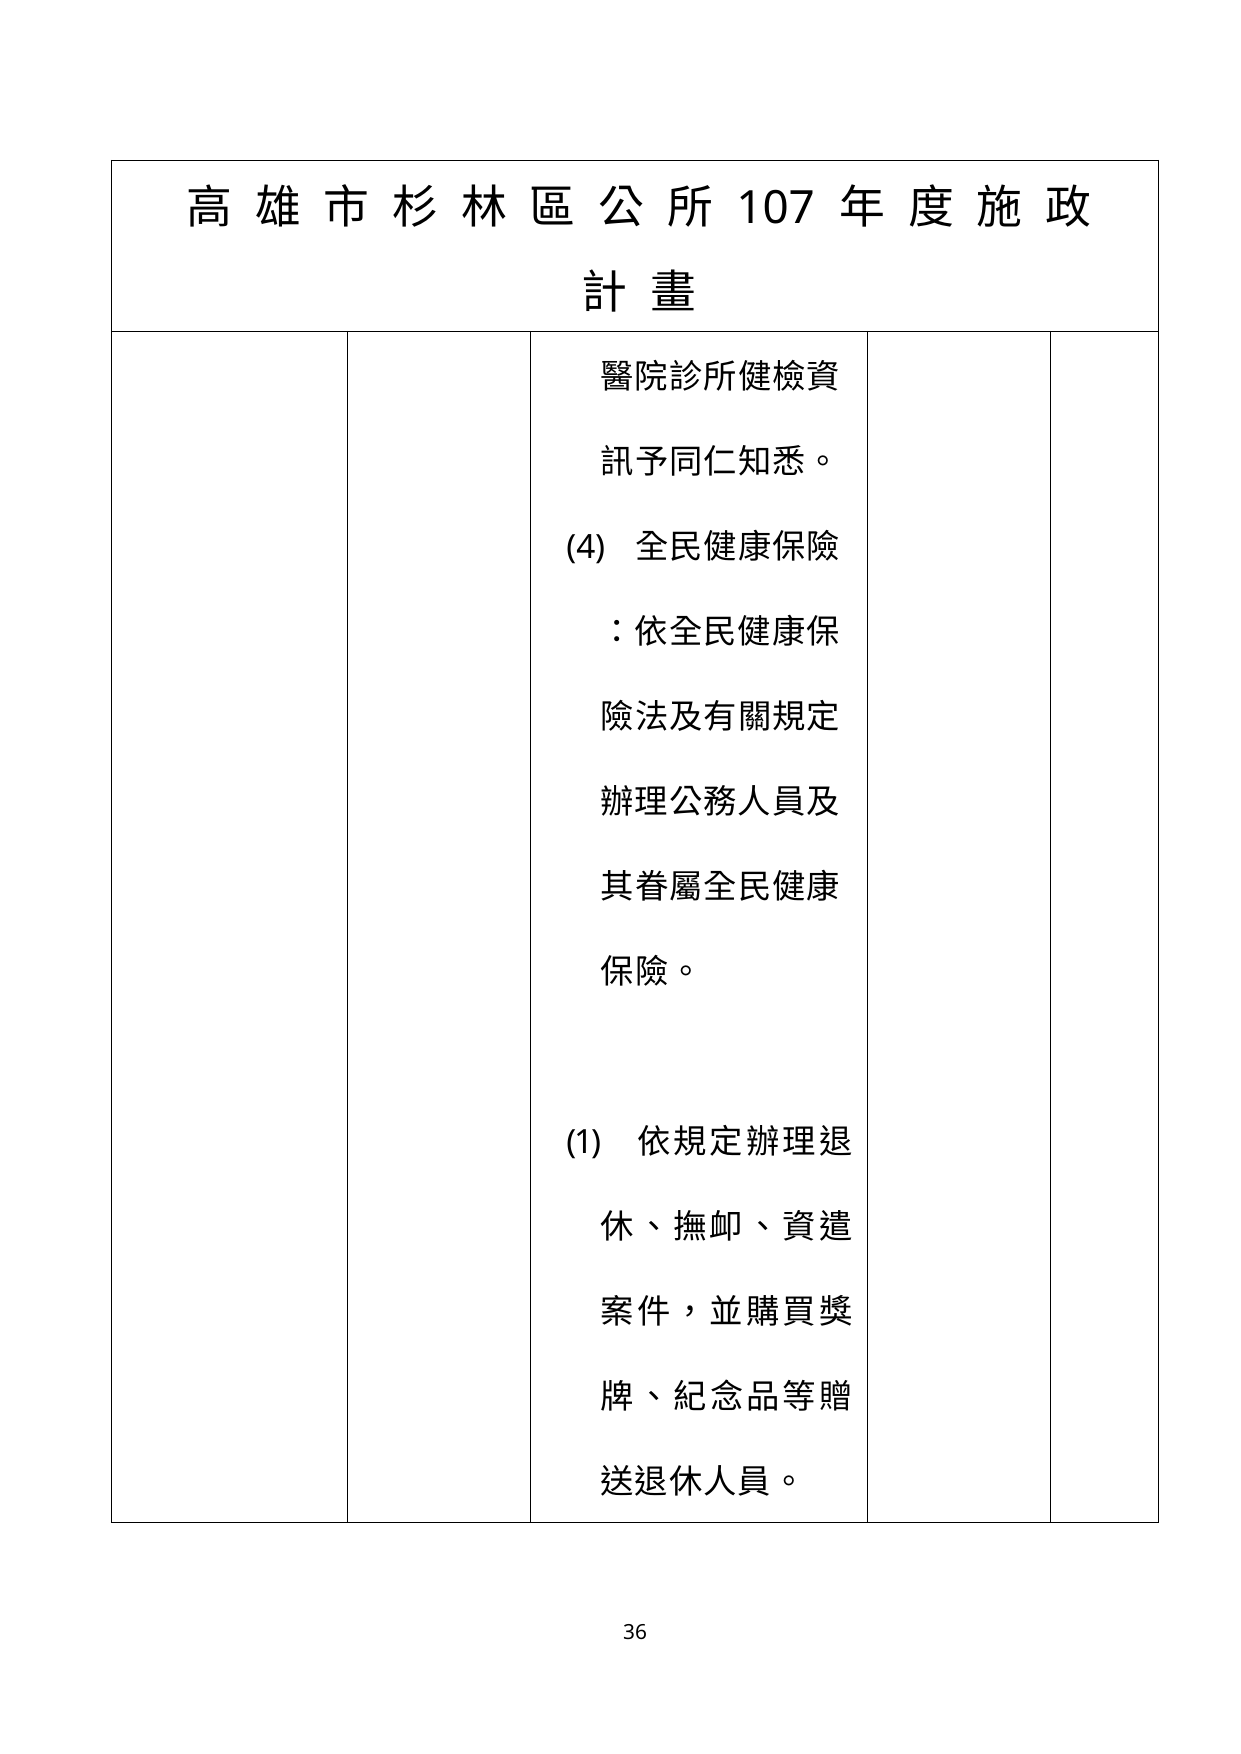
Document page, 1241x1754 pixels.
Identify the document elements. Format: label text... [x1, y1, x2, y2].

table_cell 壹、一般行政 一、秘書室業務 (一)文書檔案管理 (二)庶務（財產、廳舍）管理 (三)財產管理 (四)出納管理 (五)研考業務 二、人事業務 人事管理 三、主計業務 (一)歲計 (二)會計 (三)統計 四、政風業務 區公所業務 民政業務 公職人員選舉 健全基層組織 里幹事服勤管理 (四)里鄰長福利及講習 (五)改善市容查(通)報 (六)改善民俗 (七)調解業務 (八)宗教業務 (九)祭祀公業申請案件之處理 (十)地政業務 (十一) 全民運動或國民教育 (十二) 社會教育暨家庭教育 (十三) 醫療防疫保健 (十五) 民防組訓 (十六) 動員應變業務 (十七) 原住民生活輔導 （十八） 客家業務 (十九) 災害防救 (二十) 古蹟及歷史建築清查提報 (二十一) 役政業務 （二十二）法制業務 四、農業業務 （一）農地 管理 （二）農業推廣與糧食生產調查 （三）水土保持 （四）林務 管理 （五）畜水產業務 （六）其他 伍、經建業務 (一)各項工程管理 (二)都市計畫 (三)水利業務 (四)建築管理 (五)辦理工廠校正暨營運調查 （六）稅務工作 陸、基層建設 柒、社政業務 (一)社會福利 (二)社區發展管理 (三)社會救助 （四）社會運動 [112, 332, 347, 1522]
table_cell [1051, 332, 1158, 1522]
table_cell 「一般行政-行政管理」 工作計畫項下 5833仟元 「區公所業務-業務管理」&「基層建設-小型工程」 工作計畫項下 24551仟元 基層建設 6120仟元 [868, 332, 1050, 1522]
table_cell (1)蒐集輿論反映資料，專人慎重處理，以達行政效率。 (2)機密案件依照規定辦理，以確保文書作業安全。 切實依照「高雄市政府文書處理實施要點」及有關法令規定，辦理公文收發、繕校工作。 依照「印信條例」及有關法令規定管理與使用印信。 設置專人，依照「高雄市政府文書處理實施要點」及有關法令規定辦理，使文卷案案可稽，並加強作業效率，提昇管理與應用功能。 (1)財產增減、移動登帳報告登記。 (2)財產增減月報、半年報、報廢表之編擬年統計表並定期(不定期)盤點清查。 （3）「市有財產管理系統」線上作業。 充實辦公廳設備，維護公共安全及營造優質洽公環境品質。 汰換及增購資訊硬、軟體設備，提升本所網路品質及資通安全。 (1)財產撥入接收捐送及購置之處理。 (2)財產之購置及營造請購單證簽辦與核定。 (3)財產之採購依據政府採購法相關規定辦理。 (4)採購驗收完畢後，採購單位將財產增加單、發票及有關文件，送會計單位查核確認後為財產之登記。 (1)房地產等不動產權登記。 (2)辦理一般產權責任簽證。 (3)房地產租借事項。 (4)一般財產租借事項。 (5)租借爭執處理。 (1)財產損毀及遺失之調查理賠事項。 (2)財產保護及修繕事項。 (3)擬訂消防防護計畫書，依規定進行消防編組，定期進行消防演練，期能落實火災、地震等災害預防。消防設備及飲水設備安全檢測。 (4)財產稅費及防護保險之處理。 (1)財產之報損、報毀或撥出之核定。 (2)辦理動產變賣標售事項。 (3)財產各項報表編報。 (1)車輛購置、贈與、移撥及報廢。 (2)車輛登記檢驗領照納稅事宜。 (3)車輛之保險事項。 (4)車輛之調派。 (5)油料與材料、工具報銷。 (6)車輛耗油量月報表之編造。 (7)車輛肇事之處理。 (1)車輛檢修報告及經費報銷。 (2)未合保養及修理事項之處理。 （1）依工友管理規定及勞動基準法辦理。 （2）依高雄市政府事務勞力替代措施推動方案及相關規定辦理。 (1)單位及人員清潔檢查工作。 (2)辦公處所佈置及調整建議。 (3)配合清除髒亂有關推行衛生清潔檢查工作。 (4)辦公廳內外環境之美化。 (5)辦公廳搬遷、計劃、進度、合約簽訂。 將拍賣案予以公告並及時依限將處理情形函復法院。 (1)編製年度物品購置概算。 (2)成躉採購之物品核定。 (3)辦理有關事務物品之採購。 (4)事務機械器具之保管養護。 (5)運動器材之保管養護。 (1)物品驗收後之處理。 (2)非消耗性物品之借用登帳。 (1)報廢物品之處理。 (2)物品收支月報。 (3)物品收支登帳。 (1)依據政府採購法規定辦理招標公告。 (2)開標結果之簽報。 每半年填報半年報表，每年填寫年報表送財政局備查。 現金(支票)出納保管，經常與各課室密切維繫協調，依法執行，收支隨時登記，數字力求正確無誤確實。 (1)協助各課室提出研究發展計畫以助益區政革新。 (2)依照研究單位或個人所提研究計畫呈報市府敘獎。 (1)切實執行稽催工作，掌握公文處理流程。 (2)加強實施本所訂定之「人民陳情案件作業流程處理期限」，以提高時效。 (1)上級交辦及重要業務列入追蹤管理。 (2)有關業務之協調與連繫。 (1)研擬下年度施政計畫先期作業，函報民政局審核後報府審議。 (2)擬訂下年度施政計畫草案報府審查並轉送市議會核備。 (1)賡續辦理本所為民服務平時考核工作。 (2)繼續實施「表揚績優地方人士實施要點」鼓勵提倡熱心公益者。 (3)與人民有關業務做到單一窗口櫃台化，達到一貫作業要求。 (4)規劃辦理以電話及通訊處理申請案件及簡化各項申請書表及其流程，以達到便民目的。 (5)舉辦為民服務工作人員講習及分組研討以提高素質。 (6)提供民眾便捷的各種意見反映管道。 (7)撰擬每年度為民服務工作績效報告。 (1)配合市府資訊中心戶役政電腦連線，持續推動辦公室自動化，並加強培訓區政資訊人員備用。 (2)申請資訊設備，推動辦公室自動化。 (1)人民陳情案件 均依規定追蹤列管,期限內辦妥以達便民措施。 (2)接獲人民訴願案即予列管，詳查處理情形，以合情、合理、合法的原則，慎重妥善處理。 (1)依「各機關職稱及官等職等員額配置準則」等規定檢討組織編制。 (2)推動策略性人力資源管理措施及落實顧客導向之人事服務，貫徹分層負責，權責劃分明確，公文流程縮短，發揮行政效能。 (1)依法組成本所甄審委員會，以公開、公平、公正辦理陞遷審議。 (2)職務出缺，除由現職人員陞補外，均申請分發考試及格人員，以貫徹考用合一政策，或依業務需要商調他機關現職人員。 (3)依法辦理本所公 務人員任免遷調及銓審作業。 (4)落實照顧弱勢族群工作權，依規定進用身心障礙人員。 (1) 綜覈名實、信賞必罰，建立平時考核動態資料，作為考績獎懲及任免遷調之依據。 (2)依相關法令公正、公平辦理另予考績、年終考績及專案考績。對平時工作積極、業績優異或品德操守良好，有具體事蹟之人員予以激勵表揚。 (3)依照「行政院及所屬各機關公務人員平時考核要點」等相關法令加強勤惰管理，強化公務紀律，落實單位主管督導責任。 (1)加強推動「公務人員終身學習推動方案」、「各機關鼓勵公務人員積極學習英語具體措施」及「型塑學習型政府行動方案」,「推動公務人員數位進修計畫」等方案，派員參加各項訓練，培養公務人員創新觀念，提昇服務品質。 (2)鼓勵員工在職進修，積極參與各項研習課程,提升本所公務人員人力素質。 (1)按中央有關規定覈實支給員工待遇、獎金、子女教育補助費、各項生活津貼等其他給與維護員工權益。 (2)確依「公教人員保險法」辦理公、務人員公保事宜。 (3) 依據「高雄市政府補助公教人員健康檢查作業規範」，推動公教人員健檢補助方案規劃分配員工參加健檢人員，並提供各合格醫院診所健檢資訊予同仁知悉。 (4)全民健康保險：依全民健康保險法及有關規定辦理公務人員及其眷屬全民健康保險。 (1)依規定辦理退休、撫卹、資遣案件，並購買獎牌、紀念品等贈送退休人員。 (2)主動宣導有關公務人員退休撫卹之相關權益事項。 (3)依規定實施退休人員照護事項。 (4)依規定核發月退休金、月撫慰金、年撫卹金及三節慰問金，充分照護退休、撫卹人員。 (5)按時於行政院人事行政總處ECPA之軍公教人員退休撫卹資料調查表正確填報資料。 (6)按時繳納當月退撫基金費用；推動退休公務人員參與志願服務。 (1)切實執行差勤管理，對本所員工出勤，每月依規定實施不定期抽查維護辦公紀律。 (2)落實職務代理制度，建立職務代理人名冊，確實執行。 賡續建立或更新機關與個人資料，按時填送各項表報。 配合ecpa人事服務網路平台，賡續推動「人力資源管理資訊系統」（WebHR），並隨時異動更新，維持人事資料即時性與正確性。 加強實施員工參與及建議制度，以提升行政效率。利用集會等各種傳遞訊息方式，加強宣導性騷擾、性別歧視防治觀念及申訴管道，並積極拔擢績優女性同仁，並依限填報相關資料參加市府推動性別主流化。 積極推動員工協助方案，提供符合同仁、主管及機關在工作上、生活上及健康上需求之服務措施。 依中央及地方政府預算籌編原則、高雄市地方總預算案歲出概算編製應行注意事項及高雄市地方總預算編製作業手冊及有關規定，就各業務單位工作計畫所需，核實編製年度歲入與歲出預算。 預算完成法定發布或核定保留程序後，依直轄市及縣(市)單位預算執行要點及市府補充規定，參照各業務單位年度工作計畫進度，編製預算(保留)分配表函報本府主計處核定後付諸實施，並切實監督執行。 依直轄市及縣(市)單位預算執行要點規定，執行年度預算時，如有合於中央及地方政府預算籌編原則所定得請求提出追加(減)預算情形者，得報請市府核准辦理；如有合於預算法第七十條各款情事且經檢討年度預算相關經費確無法容納，得申請動支第二預備金；另依高雄市政府動支災害準備金作業要點規定，及時辦理動支災害準備金作業。 (1)經費動支簽核應與預算編列用途相符;預算執行應與計畫進度相合，如有落後，促請業務單位注意檢討改進。 (2)採購計畫應依政府採購法及相關子法規定程序辦理。 (3)健全財務秩序，加強財務內控，除嚴格審核各項收支憑證外，不定期實施現金、票據與證券查核等。 (4)依據簿籍按月編製會計報告;上半年編製半年結算報告，按年編製單位決算。 (5) 各項支付案件依法審核，除採購卡給付項目外，儘速隨到隨辦，完成支付手續。 (1)訂定本所統計業務實施計畫及執行情形之檢討。 (2)辦理各類公務統計報表之審核與管理。 (3)編製區政統計總報告。 (4)辦理公務統計報表內部稽核。 (5)配合及協調辦理各項統計調查工作。 (6)兼(協)辦統計調查人員之遴選與聯繫。 選定易滋弊端業務項目辦理業務稽核，先期發掘業務缺失並提出改進措施。 透過各種會辦案件或召開政風座談會及執行專案訪查，研提業務興革建議，提昇機關廉能形象。 聘請具法律素養之專家、學者，利用各種集會場所講解端正政風、防制貪瀆相關法令，增進員工法律常識。 檢討本所「無效率不便民」之行政規章，並透過廉政會報及主管會報適時修正，以提昇行政效率及消弭貪瀆成因。 主動發掘員工廉能事蹟，簽報首長公開表揚或獎勵，樹立公務員優良典範。 利用各種集會場所及透過媒體、網路宣導相關政風法令及鼓勵民眾勇於檢舉貪瀆不法。 辦理政風實況問卷調查，以瞭解本所政風實況，作為改善政風，策進預防貪瀆不法之參考。 (8) 依據「高雄市政府員工廉政倫理規範」暨本府準用「行政院及所屬機關機構請託關說登錄查察作業要點」妥處相關案件，並依規定登錄建檔。 (9)主動配合業務單位活動加強辦理反貪、反詐騙及消費者保護等宣導作為。 加強公務機密維護宣導工作。 實施定期與不定期機密維護檢查，發現缺失立即簽請改進。 定期辦理公務文書資料密等變更註銷作業。 針對重要行政會議及採購底價等易滋洩密事項或有關國家安全、國家利益事項，協調策訂嚴密專案保密措施，杜絕洩密情事。 加強洩密資料蒐報及查處。 辦理專案資訊機密維護檢查，配合資安演練，機先消弭資安事件，有效確保機關資訊安全。 依照本所環境特性研修訂「預防危害或破壞事件實施計畫」乙種，並結合行政力量確實執行。 實施定期與不定期預防措施安全狀況檢查，發現缺失立即簽請改善。 依據本所門禁管理安全措施確實辦理並配合保全公司，加強巡邏查察，以確保機關安全。 配合春安、十月慶典或專案期間安全維護會報，落實安全維護功能。 依據「高雄市政府及所屬各機關處理人民陳情案件要點」及「高雄市政府處理民眾抗爭事件處理程序及聯繫作業要點」有關規定，協調主管單位妥處民眾集體陳情案件，加強重大偶突發或危安事故之預警資料蒐報，並於事件發生1小時內，通報上級機關。 蒐集違反國家安全法第2條之1情事及有關危害國家安全及影響國家利益之資料，提供調查機關處理。 加強查察員工品德生活違常、行政缺失等情事，審慎研析案情，以發掘貪瀆不法。 對易滋弊端之業務，如採購案件，積極發掘，查處貪瀆不法案件。 依據行政院頒「獎勵保護檢舉貪污瀆職辦法」，受理各類檢舉案件，並依法審慎處理。 依據公職人員選舉罷免法及相關規定辦理。 高雄市里區域調整暨鄰編組辦法規定，要求各里辦公處擬訂年度工作計畫報區公所審核，並注意其執行績效，適時加以考核。 召開里業務聯繫會報，報告業務狀況、檢討改進里行政工作之推行及彙集建議案作妥切之處理。 特優里鄰長就現任且 無不良事蹟者，依規定程序及名額提經區務會議通過後報請市政府頒獎表揚。 結合轄內各單位整體力量，推動地方建設，提高服務品質。 (1)依據高雄市政府民政局訂頒之「高雄市里幹事服勤要點」辦理。 (2)訪問目的為瞭解里民一般狀況，發現困難問題主動為其服務。 (3)適時整理戶長資料之異動，並將訪問結果登記在戶長資料卡。 (4)為強化里幹事之勤，由民政課長及督導考核小組分定期與不定期方式赴里督導，並填訪查表送區長核閱，區長並作重點督導。 舉行里幹事工作會報，由各課室主管，提示工作事項，著重工作檢討、疑難問題之解決，並作成紀錄送區長核閱。 擬訂鄰長講習計畫，以溝通作法，促進政令之推行。 (1)擬訂鄰長參訪各項建設活動計畫及參加注意事項。 (2)調查參加參訪各項建設活動人數。 (3)依照計畫分梯次執行。 里鄰長於任期內死亡者，發給1次喪葬補助暨遺族慰問金，其標準如下： (1)里長：2萬元。 (2)鄰長：1萬5仟元。 每位鄰長每人每月2,000元交通費。 每位里鄰長每人每月240元。 依據全民健康保險暨相關規定辦理。 (1)要求里幹事鼓勵並宣導轄內市民自動自發(反映)改善市容。 (2)依據「高雄市政府改善市容查(通)報實施要點」辦理，對改善市容案件儘速填寫查(通)報，逕送業務有關機關辦理，並轉報市府處理。 在轄區內如有發現廢棄車輛，要求各里幹事及時查報並函轉警察單位辦理。 (1)勸導農曆7月普渡及同一主神祭典在同一天舉行。 (2)宣導中元節配合集中焚化紙錢。 (3)執行祭典拜拜節約不赴宴、不宴客，公務員率先倡導力行。 (1)組織改善民俗勸導小組勸導民眾實踐節約。 (2)勸導市民參加集團「婚禮」力求節約，不舖張。 利用各種集會(里民大會及寺廟基層會議)時宣導。 (1)利用各種集會，廣予宣導調解功能。 (2)及時召開調解委員會議調解糾紛。 每月第二週週六服務區民 不定期清查、訪視轄區內未登記之寺廟、教會(堂)，積極輔導辦理登記。 (1)加強財務稽核。 (2)輔導健全組織。 (3)掌握動態，出席各項會議。 (4)加強溝通互動、協助解決各項疑難問題。 輔導節約祭典費用，興辦公益慈善活動，以彰顯宗教慈悲濟世、教化社會、造福人群之精神。 (1)輔導祭祀公業土地派下提出祭祀公業土地登記。 (2)核發祭祀公業派下員證明。 配合宣導公告土地現值相關事宜。 (1)依耕地三七五減租條例、高雄市耕地租約登記自治條例及相關法令規定辦理耕地租約續訂、變更、終止、註銷、更正等事項。 (2)依耕地三七五租約清理要點及相關法令規定清理耕地三七五租約，遇有租約資料與實情不符部分，則後續依有關規定辦理。 (3)對於訂有三七五租約者，隨時與地政事務所聯繫依異動情形（例如終止租約、徵收、重劃、重測、分割、合併）釐正租約登記簿冊。 (1)依耕地三七五減租條例、高雄市政府及各區公所耕地租佃委員會設置要點、高雄市各級耕地租佃委員會調解調處須知等關法令規定辦理耕地租佃爭議調解。 (2)審查租佃爭議調解申請案之資格與附繳證件，並於調解前先實地勘查土地使用現況。 (3)調解會議決議內容應具體明確，會議紀錄（含筆錄）應報市府備查。 (4)經調解成立案件函報市府耕地租佃委員會發給證明書，調解不成立案件移請市府耕地租佃委員會調處。 (5)如遇天災時，召開耕地租佃委員會，勘查歉收情形，並議定減租辦理，陳報市府。 召開租佃委員會辦理。 配合非都市土地使用管制規則第5條規定，查報違反非都市土地使用管制。 (1)召開「強迫入學委員會」，執行強迫入學條例施行細則有關規定事項，並隨時追蹤中輟通報學生，執行強迫入學規定。 (2)適時調查區內學齡兒童，確實審核戶籍資料，並依學區劃分填送入學通知單。 (3)配合各校輔導休學或中輟之學生，繼續完成9年國民教育 (1)專人辦理國民體育業務。 (2) 配合體育署及本市推展全民運動政策，規劃主、承辦體育活動、輔導及推動區內社會團體辦理體育活動。 (1)加強配合推行莊敬自強端正禮俗宣導。 (2)適時配合舉辦各種社教活動。 (3)洽請社團寺廟舉辦有意義的文教活動。 (4)加強宣導守法觀念，鼓勵社區自主精神意識，以塑造優質環境，培養居民認同感。 （5）辦禮春秋季藝文活動及國語文競賽。 (1)協助衛生單位推行醫療保健及公共衛生工作。 (2)鼓勵市民按時接受各項疫苗接種。 (1)每月定期召開登革熱區級防疫指揮中心會議，建立跨單位合作機制。 (2)輔導各里成立環境整頓或環境改造相關工作之志工隊。 (3)規劃辦理里鄰長登革熱研習會及社區民眾登革熱衛教宣導。 (4)請里幹事查報各轄區破損空屋並函報各權管單位。 (5)成立「里登革熱防治小組」每週至少動員巡查1次，參與鄰里轄內孳生源清除與里民衛教宣導。 (6)協調各權責機關根本處理轄區內積水地下室、破損空屋、髒亂空地、廢輪胎廠、回收場、陽性水溝、大型隱藏性孳生源。 (7)落實大雨後48小時七大列管點複查及登革熱防治工作。 (1)於流感大流行時，配合衛生單位執行轄區臨時集中收治隔離場所防治措施。 (2)利用各種集會協助宣導市民接種流感疫苗及流感防治措施。 結合社區資源宣導「老人免費裝假牙」政策。 (1)協助宣導預防食品中毒5原則：要洗手、要清潔、要生熟食分開、要澈底加熱、要低溫保存。 (2)協助宣導民眾均衡攝取各類新鮮食物，減少因攝取大量單一食物而提高特定汙染物質之風險。 結合社區組織、團體推動社區健康營造。 (1)配合衛生單位針對所轄里長、里幹事辦理自殺防治守門人訓練，落實守門人功能，里長與里幹事分計各達轄區里數80%以上，並逐年調升至100%。 (2)利用行政資源及各項集會協助推動安心專線： 「0800788995」。 落實社區內自殺高風險個案之發掘、關懷、轉介及通報。 (1)針對社區網絡內里長、里幹事辦理毒品防制宣導課程，以增進其毒品防制知能，並建立社區藥物濫用防制網絡，以提升預防成效。 (2)協助宣導24小時不打烊免付費戒毒成功專線0800-770-885，及法務部藥頭檢舉專線0800-024 -099*2。 配合參加衛生單位辦理針對社區網絡內里長、里幹事社區(疑似)精神病患辨識及護送就醫技巧訓練。 (1)於跑馬燈或LED看板播放「檳榔子本身就是致癌 物，即使不加紅灰、白灰、荖花、荖葉等添加物，嚼它就是會致癌」、「政府提供免費子宮頸癌、乳癌、大腸癌、口腔癌四項癌症篩檢，符合篩檢資格民眾請洽各區衛生所」及「室內公共場所、室內三人以上工作場所及大眾運輸工具內全面禁止吸菸，違者將罰鍰2千至1萬元」。 (2)協助本市衛生所辦理癌症防治篩檢及菸害防制工作。 (1)協助發掘及通報社區有長期照顧需求個案。 (2)結合社區資源宣導長期照顧服務。 召開推行會報及檢討會。 加強各社區、機關學校環境清潔綠美化。 （1）加強社區共共衛生設施及家戶衛生教育。 （2）資源回收及垃圾減量。 （3）廚餘回收再利用。 (1)依據內政部國防部函頒「民防團隊編訓服勤實施規定」辦理。 (2)本區民防團、分團經常檢討。 依上級規定辦理。 遵照上級所頒演習計畫及規定辦理。 調查戰時可動員人力、物力，隨時掌握動員及徵購徵用。 （1）運用民間及學校力量協助維持交通安全。 （2）人口密集處逐年增設消防栓，以加強防火設施。 (1)依據市府年度動員分類執行計畫策訂本區動員執行計畫。 (2)辦理動員之協調、訓練與演習工作。 (1)配合辦理原住民微型經濟活動貸款、專門人才獎勵、購屋補助、整修建住宅補助及綜合發展基金貸款、國宅配售、法律服務、協助解決生活上所遭遇之困境，使其獲得實質之照顧。 (2)積極鼓勵原住民青年參加職業訓練，習得一技之長，提升生活水準。 (3)宣導原住民登記族別，提升族別註記率。 (4)輔導原住民加入全民健康保險、國民年金，保障醫療權益。 (5)輔導原住民繳納國民年金。 （1）辦理慶祝全國客家日活動。 （2）辦理客庄民俗節慶、客家產業等特色活動。 （3）營造客庄聚落環境風貌。 （4）成立客語推行委員會，協助轄區推動客語教學及客家文化活動。 (1)依轄區特性舉行防火防災(防颱、防震)宣導。 (2)印製相關防火宣導資料、標語實施里鄰宣導。 (3)利用里民大會及鄰長會議宣導居家防火、用電安全等防災宣導。 (4)輔導市民自行購置維護滅火器等消防器材及裝設照明及監視錄影設備。 (1)依據「高雄市地區災害防救計畫」及災害防救法相關規定辦理。 (2)配合「市級災害應變中心」之成立，於內部成立「緊急應變小組」，執行「災害應變中心」交付之各項災害防救任務。 (3)執行災情查報任務，並將災情彙整定時回報「災害應變中心」。 (4)整合災害防救相關業務，並由專人辦理。 (1)依據文化資產保存法相關規定辦理。 (2)填報文化部文化資產局「縣（市）古蹟或歷史建築提報表」，加蓋填報機關印信提報本市文化局辦理。 填報調查表，並檢附相關照片、地籍圖及歷史、文化、藝術、建築等價值內涵後，加蓋填報機關印信提報本市文化局辦理。 (1)依據國民兵戶籍遷出(入)，而依規定辦理本區國民兵役除(列)管理。 (2)協助市政府調集役政人員，辦理役政人員在職訓練。 (3)辦理國民兵年度總清查 (4)依據規定辦理本區內兵要地誌調查。 (5)辦理本區列管之已訓及代訓國民兵分證明書發放。 (1)辦理役男兵籍調查及因戶籍遷出(入)之役男除、列額異動管理。 (2)辦理役男徵兵檢查及預官體檢等事宜。 (3)辦理役男軍種、兵科、籤號抽籤事宜，以確定其所徵集之軍種及順序。 (4)辦辦理常備兵、預官、補充兵、及替代役徵集入營事宜。 (5) 辦理役男申請復檢、年度體位未定複檢、補檢等事宜。 (6)辦理在學學生因故 休、退學之因案緩徵人員處理等事宜 (7)為役男條件符合者，依規定辦理延期入營事宜。 (8)依規定辦理妨害兵役案件及行方不明役男查察，並會請戶政所、警察局、境管局等單位，協助查案。 (9)將本區就讀軍、警校 之學生列名管理及註記，若因故未就讀，則納入徵處。 (10)辦理役種區劃、提前退伍申請及禁、免役案件處理。 (11)受理役男替代役申請及出國請申請各項業務。 (1)辦理在營軍人及替代役在役徵屬生活扶助各項業務。 (2)辦理在營軍人貧困徵屬各項生育及喪葬補助事宜。 (3)協助推行役政有功人員表揚。 (4)配合上級兵役宣導及留守業務處理。 (5)辦理在營軍人貧困徵屬免費就醫申請及全民健保補助傷亡慰問及善後處理。 (1)辦理後備軍人異動管理、緩召業務。 (2)歸鄉報到、輔導就業、在職訓練等工作。 (3)協助高雄市後備司令部辦理後備軍人教育及點閱召集。 (4)受理後備軍人退伍令遺失或破損補換發、轉免役等各項申請事宜。 (1)依照替代備役難管理規定，受理替代役人員報到列管並嚴密辦理異動連繫掌握替代役備役動態，於15日內通報有管單位辦理。 (2)依照替代役備役男管理規定，辦理替代役備役役男回役、免予回役陳報核定。 (3)依照管理作業規定每月清查歸鄉報到成果製表呈報市府並配合市府全面清查替代役管理資料。 (1)系統維護管理 (2)系統財產之管理 (1)加強宣導國家賠償法相關條文。 (2)如有發生國家賠償事件依國家賠償法相關規定辦理國家賠償。 研究不適合實際之有關法規建議修訂或廢除。 依據農業用地作農業設施容許使用審查辦法辦理。 受理區民申請，檢證勘查，並依據「農業用地作農業使用證明認定」審查，符合後由本所核發證明書。 （1）維護農民福祉及生態環境，遵照上級政府訂頒計畫辦理確保糧食供需平衡。每年分為一期作及二期作下里受理、勘查與編造清冊。 （2）稻田多元利用-種植景觀綠肥，美化市容。 打造高產值有機養生精緻農業。 （1）依規定設置農情田間調查員分區、分段調查，彙整查報資料力求準確以供上級分析。 (2)每月份執行各花卉、雜糧及蔬菜等作物產量預測。 (1)天然災害發生期間，由本所查報災情，並立即速報給上級以作即時之應變。 (2)如經農委會公告本市達到農業天然災害現金救助區，則本所成立工作小組啟動現金救助工作，受理申報、現場勘認與編造清冊等業務。 加強輔導農民農藥使用安全，對農作物病蟲害有效防治及農藥殘留。另配合上級政府辦理滅鼠工作，以防鼠害。 提高農地利用價值輔導農民以科技方法協助農業生產俾增進農業生產力，提高農民所得。 (1)山坡地違規使用查報取締管理。 (2)山坡地保育利用宣導。 (3)衛星影像變異點查報。 於每年5至9月實施檢測工作，並依下列辦法受理申請： (1)平地造林依照行政院農業委員會訂定「平地造林直接給付及種苗配撥實施要點」，確實執行。 (2)山坡地造林依照行政院農業委員會與行政院原住民族委員會訂定「獎勵輔導造林辦法」辦理。 （1）依規定每月調查區內魚塭放養量及收穫量作為產銷輔導資料。 （2）陸上魚塭養殖漁業登記證之申請業務。 配合市府訂定計畫辦理調查作業。 (1)依據「查編與農業經營不可分離土地作業要點」辦理。 (2)受理申請期間為每年五月一日至五月三十一日；實地會勘時間為每年六月一日起至六月三十日止；並於每年七月三十一日前造冊。 依據「農耕用機器設備及農地搬運車使用免徵營業稅燃料用油作業須知」及「農業機械使用證申請及發證須知」辦理執行。 從葫蘆種植、雕刻、運用行銷、開發市場及創造商機。 協助執行颱風災害復建工程。 依據新制定高雄市市區道路管理自治條例及102年6月7日「『區公所與各局處業務待釐清事項』會議紀錄」6公尺以下道路及其附屬設施由區公所負責改善養護。 辦理各植樹綠化道路之養護工程。 核發都市土地使用分區證明書。 (1)建請市政府清疏區內各區域排水圳,促使排水暢通。 (2)建請市政府整治或清疏區內野溪,改善淤積問題以利排水。 (3)中小排水（一般排水）管理、新建、修建及計畫提報。 (1）雨水下水道管理、新建、修建及計畫提報。 (2）高雄市政府委託辦理事項 (3)道路側溝新建、修建及計畫提報。 (4)災修工程案件提報。 辦理高屏溪水質水量保護區水源保育與回饋計畫事項 (1)協助核發無自用農舍證明書。 (2)違章建築查報,請高雄市政府依法拆除違建物。 配合市府辦理「工廠校正暨營運調查」工作。 （1）配合財稅相關單位辦理各項稅務宣導。 （2）財產稅（房屋稅、地價稅）補單事宜。 依據新制定高雄市市區道路管理自治條例執行6公尺以下道路、橋樑及其附屬設施等之改善及維護。 (1)辦理中低收入老人生活津貼。 (2)辦理中低老人暨身心障礙者特別照顧津貼。 (3)辦理重陽節敬老活動暨禮金發放。 (4)受理優惠記名卡的申請。 （5）辦理設籍本市1年且年滿65歲以上老人參加全民健保自付額補助及核退事宜。 (1)辦理身心障礙手冊製作相關業務。 (2)身心障礙者健康保險保險費補助。 (3)辦理各項身心障礙者生活補助、生活輔助器具費用及日間照顧及住宿式照顧費用補助。 (4)輔導身心障礙者減免汽車牌照稅及申報綜合所得稅,享有身心障礙者特別扣除額。 (5)身心障礙者就業服務、職業訓練宣導。 (6)辦理中低老人暨身心障礙者特別照顧津貼。 (7)辦理身心障礙者優惠記名卡的申請。 (1)辦理弱勢單親家庭子女生活、教育補助申請，經調查、核定後，列冊補助。 (2)受理特殊境遇家庭緊急生活扶助與子女生活津貼、托育津貼及教育補助證明等之申請審核及核定。 (3)受理弱勢家庭兒童及少年緊急生活扶助申請與初審，函送社會局複審及核定。 （4）辦理父母未就業家庭育兒津貼。 (5)受理特殊境遇家庭身分證明之申請審核。 (6)受理設籍前新住民遭逢特殊境遇之家庭扶助之申請審核及核定。 (7)辦理弱勢兒童及少年生活扶助之申請審核及核定。 (8)受理弱勢兒童及少年醫療補助之申請與初審，送社會局複審、核定。 區公所里幹事及其他執行兒童及少年福利業務人員，於辦理經濟扶助案件審核或執行社會救助等業務時，應主動關懷轄內兒童及少年，發現符合兒童及少年保護或兒少高風險家庭指標者應立即通報社會局。 (1)輔導社區會務財務功能健全。輔導社區生產建設基金之運用與管理並定期（一年）查核存款情形。 (2)推展社區工作業務。 (3)督導社區確實辦理成果維護。 (4)輔導社區發展協會注重在地人才培力，促進永續經營。 (5)輔導社區發展協會推行社區福利服務。 (6)協助社區建立在地特色。 （1）結合社區資源宣導長期照顧服務。 （2）協助發掘及通報社區有長期照顧需求個案至本市長期照顧管理中心。 (1)辦理低收入戶、中低收入戶暨各項社會福利事項申請。 (2)積極輔導低收入戶就業自立。 (3)結合民間慈善資源辦理寒冬送暖，加強對低收入戶及中低收入戶家庭之照顧。 (1)辦理經濟弱勢傷病醫療、看護費用補助。 (2)辦理低收入戶及中低收入戶第五類福保身分納保業務。 辦理生活陷困之中低收入戶及低收入戶及經濟弱勢民眾急難救助申請，並評估層轉衛生福利部申請救助。 (1)依災害救助相關規定核發救濟金。 (2)建立救災物資及儲備作業機制，暢通災害期間救災物資調動管道。 (3)整備充實災害收容救濟站，辦理災害期間災民收容安置作業 配合上級政策落實全民健保工作。 依據國民年金法辦理被保險人所得未達一定標準資格辦理申請案件之受理、審核及年度總清查工作。並辦理欠費保險人訪視工作及地區性宣導活動等事項。 配合勞政單位宣導就業相關資訊。 （1）訂定各項慶典活動計畫。 （2）召集籌備會研討活動內容，熱烈慶祝各項慶典節日。 （3）表揚模範父親及母親活動。 [531, 332, 867, 1522]
table_header 高雄市杉林區公所107年度施政計畫 [112, 161, 1158, 331]
table_cell 1.加強處理機要、機密文件業務，達到迅速、確實效果。 2.加強文書管理 3.印信典守 4.加強檔案管理 1.財產登記 2.廳舍修繕維護 3.充實本所資訊設備 4.財產增置 5.財產經營 6.財產養護 7.財產減損 8.車輛管理使用 9.車輛保養及修理 10.職工管理 11.辦公廳舍管理 12.處理法院各項拍賣案件 13.財務及物品採購 14.驗收保管 15.登記與報廢 16.勞務招標 依照財產管理辦法規定辦理 依照規定辦理，以達到隨收隨解之目標。 1.擬訂研究發展計畫，提高工作效率。 2.公文查詢、稽催、杜絕公文積壓或延誤。 3.管制業務，確實執行。 4.強化施政計畫作業，落實施政績效。 5.加強行政革新方案，做好為民服務工作，促進區政革新績效。 6.持續推動辦公室自動化作業 7.管制考 核各項計 畫、陳情案件列管及特定管制件之審核 1.組織編制 2.貫徹考試用人，任免、遷調、銓審作業依限辦理 3.考核獎懲 4.訓練進修 5.待遇福利 6.退休撫卹 7.勤惰管理 8.人事資料管理與服務 9.賡續推動參與及建議制度、性騷擾及性別歧視防治、拔擢績優女性落實性別主流化 10.協助機關及同仁解決可能影響工作效能之相關問題 1.單位預算之籌編 2.單位預算分配及執行 3.追加（減）預算及動支預備金之辦理。 嚴密預算執行，發揮會計管理功能 辦理各項統計業務，發揮統計支援決策功能 1.政風預防工作 2.加強公務機密維護 3.預防危害或破壞事件 4.貪瀆發掘 5.查處檢舉事項 配合高雄市選舉委員會辦理第3屆市長、議員暨里長等選舉相關選務工作。 1.核定各里辦公處工作計畫 2.召開里業務會報及里長座談會 3.資深里鄰長獎勵及特優里鄰長表揚 4發揮區政聯繫會報 1.加強里幹事服勤 2.舉行里幹事工作會報 1.辦理鄰長講習 2.辦理鄰長參訪各項建設活動 3.里鄰長喪葬補助費 4.鄰長交通費 5.義務職辦公補助費 6.里鄰長健康保險 1.維護市容整潔促進美化環境以增進市民生活品質 2.查報有牌廢棄車輛 1.統一拜拜 2.婚喪喜慶節約 3.端正禮俗宣導 1.排除糾紛，疏減訟源，增進社會和諧。 2.法律諮詢服務 1.辦理寺廟、教會(堂)登記之申請。 2.加強寺廟、教會(堂)管理與輔導。 3.輔導寺廟、教會(堂)興辦公益慈善活動。 祭祀公業之清查 1.協助推行平均地權政策 2.確保三七五減租之成果，維護租佃雙方權益 3.調解耕地租佃爭議，疏減訟源 4.租佃爭議案件 5. 非都市土地使用管制 1.配合推行義務教育、普及國民教育。 2.依國民體育法第4條第2項之規定：「應置體育行政人員，負責轄區內 國民體育活動之規劃、輔導及推動事宜。 舉辦各項藝文活動端正社會風氣，提升市民生活品質。 1.醫療防疫保健工作及疫苗接種 2.登革熱防治宣導 3.有效預防流感感染 4.老人免費裝假牙服務 5.預防食品中毒5要及認識食品風險 6.社區健康營造 7. 自殺防治守門人訓練 8.高風險通報 9.反毒宣導 10. 精神疾病辨識及社區(疑似)精神病患護送技巧訓練 11.檳榔危害 、菸害防制及癌症防治宣導 12.社區長期照顧服務 13.國家清潔週推行消除髒亂 14.環境清潔美化競賽 15.整頓社區環境衛生 1.加強民防團隊員編組管理 2.民防團隊常年訓練 3.執行上級交辦之民防演習 1.人力、物力調查及徵購洽借 2.增設消防栓及設備 充實年度各項動員整備工作，以強化全民國防理念。 改善原住民生活，輔導原住民就業。 發展保存客庄文化 1.防災宣導 2.辦理災害防救措施 1.古蹟提報 2.歷史建築提報 1.辦理兵役編練業務 2.辦理兵役徵集業務 3.辦理兵役勤務業務 4.辦理兵管理業務 5.辦理替代役備役理業務 6.戶役政系統管理業務 國家賠償 法制作業 1.農業設施容許使用同意書核發 2.農業用地使用證明書之核發 1.水旱田利用調整計畫 2.規劃有機農業區 3.農情調查 4.農業天然災害查報及救助 5.糧食生產環境維護 6.農地利用綜合規劃 山坡地查報 造林業務 1.陸上水產養殖調查及登記證申請 2.家畜情資調查 1.查編與農業經營不可分離之土地 2.農機管理 3.葫蘆文化產業推展 1.辦理小型工程 2.執行6公尺以下道路、橋樑及其附屬設施等之改善及維護。 3.公園綠地綠美化及認養管理。 辦理都市計畫行政管理及使用分區證明核發。 1.辦理河川、區域排水與野溪等清理疏濬改善。 2.水利行政之處理及水利事業之興辦 3.回饋金業務 依建築法規定辦理行政業務及違章建築管理。 工廠校正 協辦稅務事宜。 小型工程 1.老人福利 2.身心障礙者福利 3.兒童、婦女福利 4.兒童及少年保護與高風險家庭通報篩檢 1.加強推行社區發展工作 2.社區長期照顧服務 1.低收入戶及中低收入戶 2.醫療補助 3.急難救助及馬上關懷 4.災害救助 5.辦理全民健保業務 6.辦理國民年金業務 7.辦理就業輔導 配合節日慶典 [348, 332, 530, 1522]
